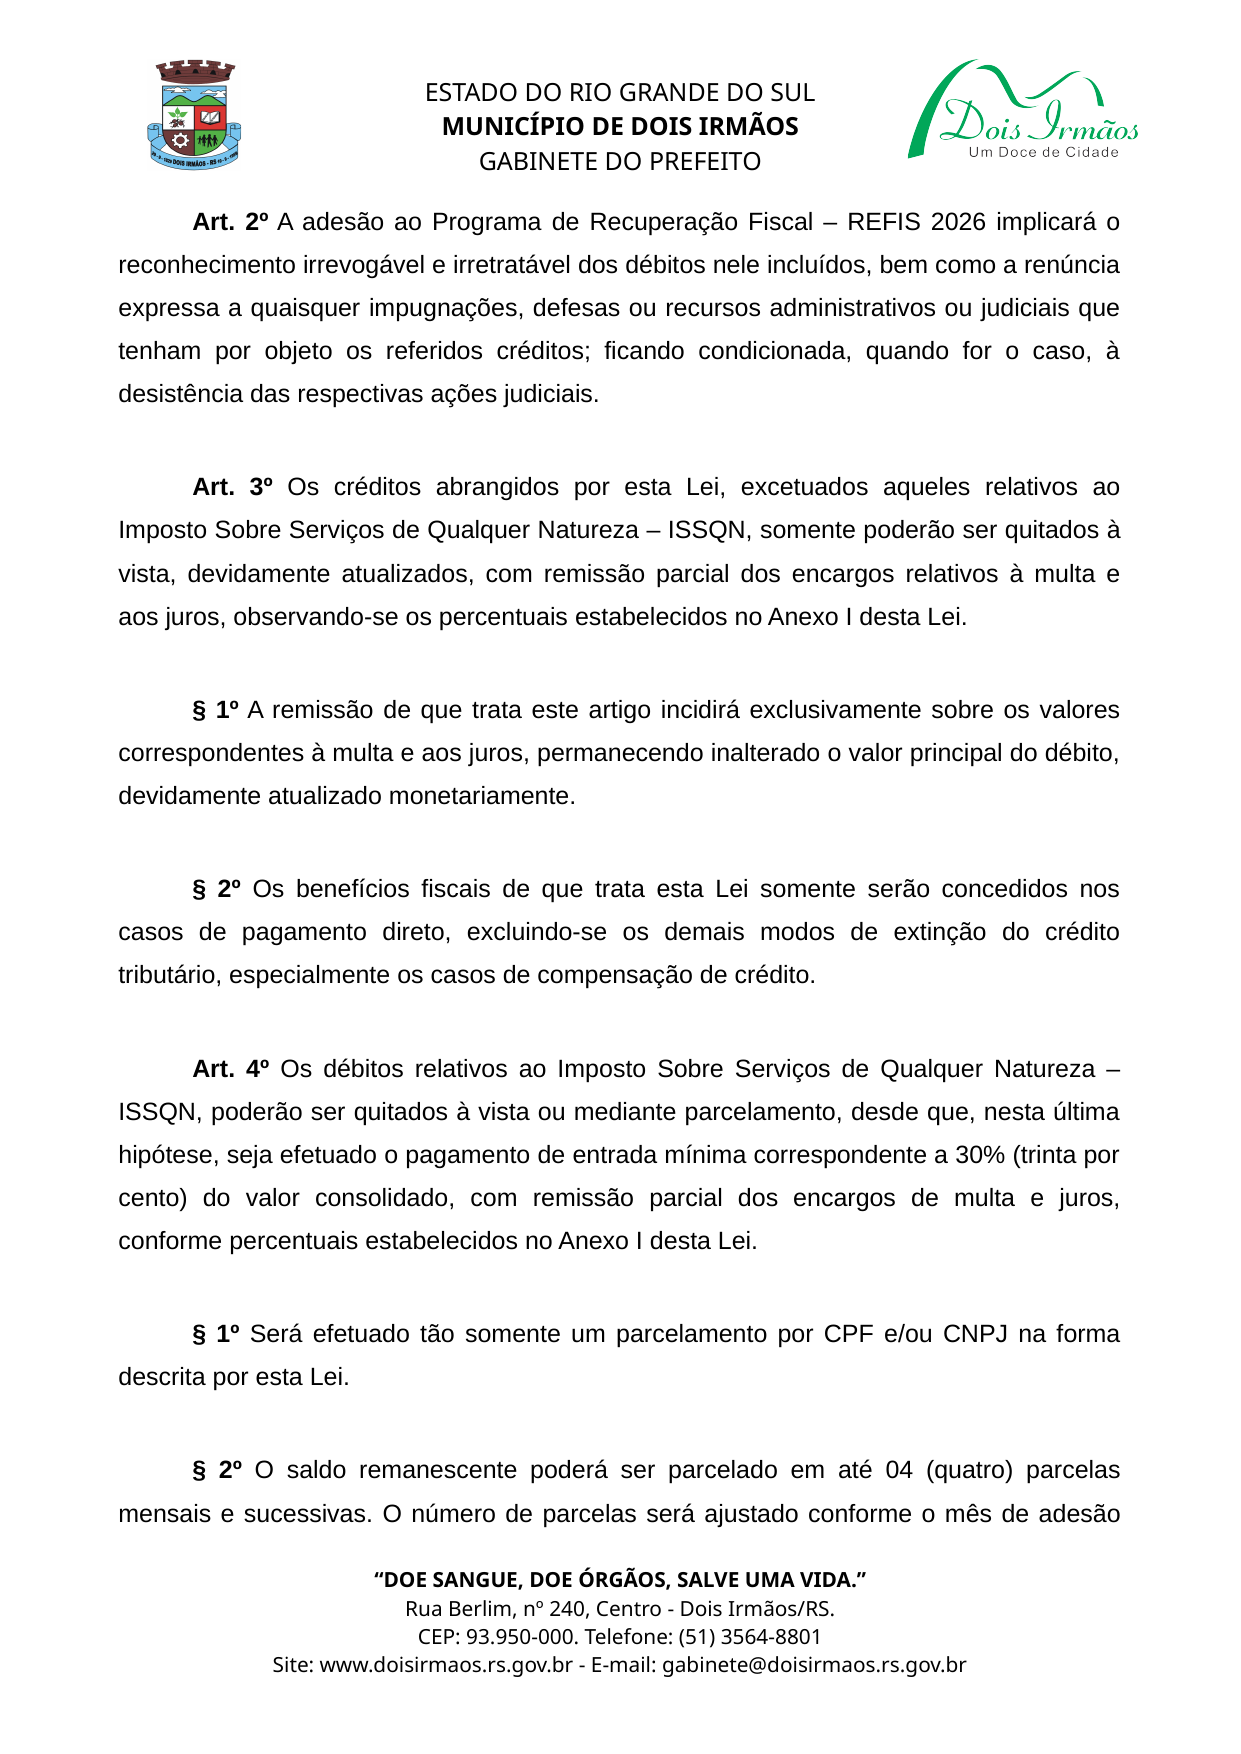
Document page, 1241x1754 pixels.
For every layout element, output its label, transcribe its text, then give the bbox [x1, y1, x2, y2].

text Art. 3º Os créditos abrangidos por esta Lei, excetuados aqueles relativos ao Imposto Sobre Serviços de Qualquer Natureza – ISSQN, somente poderão ser quitados à vista, devidamente atualizados, com remissão parcial dos encargos relativos à multa e aos juros, observando-se os percentuais estabelecidos no Anexo I desta Lei. [118, 472, 1122, 631]
text Art. 4º Os débitos relativos ao Imposto Sobre Serviços de Qualquer Natureza – ISSQN, poderão ser quitados à vista ou mediante parcelamento, desde que, nesta última hipótese, seja efetuado o pagamento de entrada mínima correspondente a 30% (trinta por cento) do valor consolidado, com remissão parcial dos encargos de multa e juros, conforme percentuais estabelecidos no Anexo I desta Lei. [118, 1054, 1122, 1255]
text § 1º A remissão de que trata este artigo incidirá exclusivamente sobre os valores correspondentes à multa e aos juros, permanecendo inalterado o valor principal do débito, devidamente atualizado monetariamente. [118, 695, 1122, 810]
text § 2º Os benefícios fiscais de que trata esta Lei somente serão concedidos nos casos de pagamento direto, excluindo-se os demais modos de extinção do crédito tributário, especialmente os casos de compensação de crédito. [118, 874, 1122, 989]
text Art. 2º A adesão ao Programa de Recuperação Fiscal – REFIS 2026 implicará o reconhecimento irrevogável e irretratável dos débitos nele incluídos, bem como a renúncia expressa a quaisquer impugnações, defesas ou recursos administrativos ou judiciais que tenham por objeto os referidos créditos; ficando condicionada, quando for o caso, à desistência das respectivas ações judiciais. [118, 207, 1122, 408]
text § 1º Será efetuado tão somente um parcelamento por CPF e/ou CNPJ na forma descrita por esta Lei. [118, 1319, 1122, 1391]
text § 2º O saldo remanescente poderá ser parcelado em até 04 (quatro) parcelas mensais e sucessivas. O número de parcelas será ajustado conforme o mês de adesão [118, 1456, 1122, 1527]
